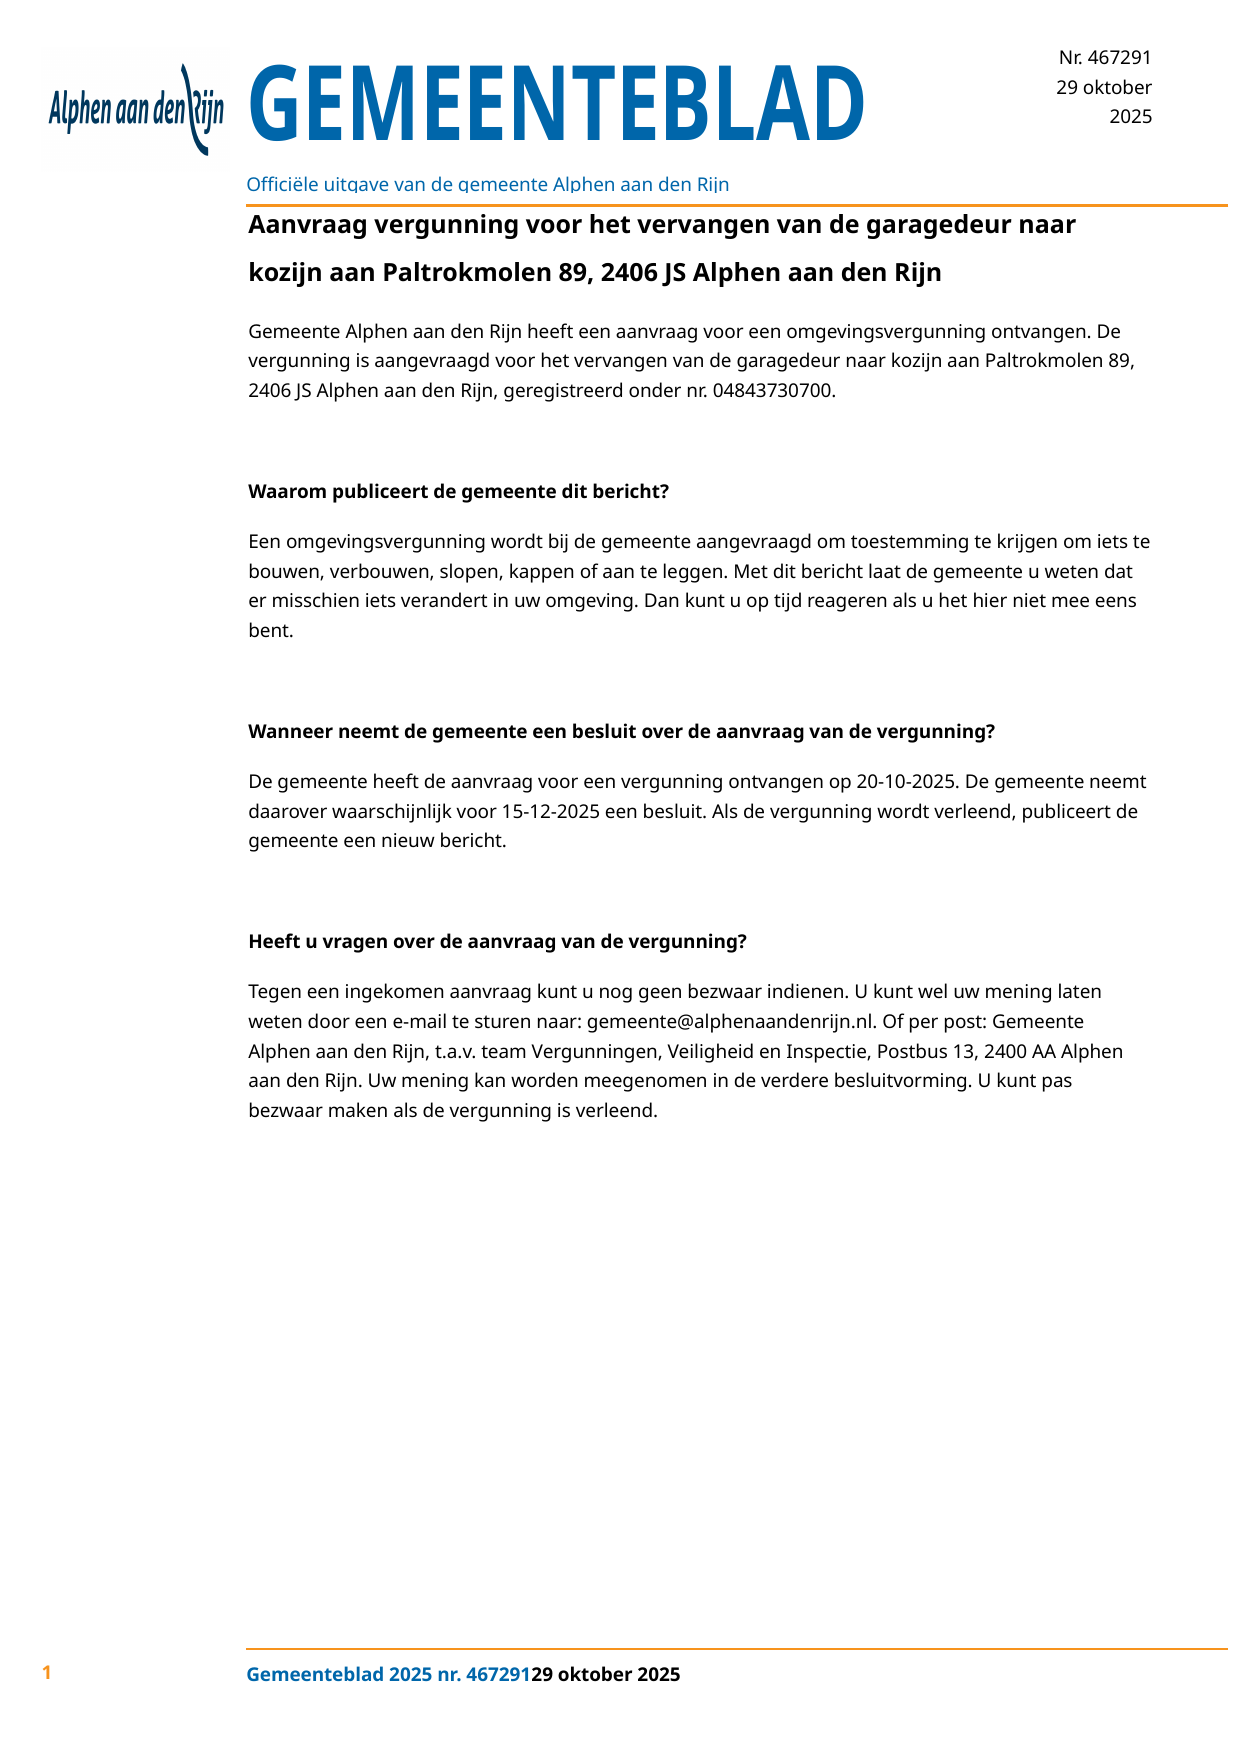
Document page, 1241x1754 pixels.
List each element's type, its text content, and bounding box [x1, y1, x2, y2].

text Heeft u vragen over de aanvraag van de vergunning? [248, 928, 1152, 954]
text Wanneer neemt de gemeente een besluit over de aanvraag van de vergunning? [248, 718, 1152, 744]
text Een omgevingsvergunning wordt bij de gemeente aangevraagd om toestemming te krijgen om iets te bouwen, verbouwen, slopen, kappen of aan te leggen. Met dit bericht laat de gemeente u weten dat er misschien iets verandert in uw omgeving. Dan kunt u op tijd reageren als u het hier niet mee eens bent. [248, 528, 1152, 643]
text Tegen een ingekomen aanvraag kunt u nog geen bezwaar indienen. U kunt wel uw mening laten weten door een e-mail te sturen naar: gemeente@alphenaandenrijn.nl. Of per post: Gemeente Alphen aan den Rijn, t.a.v. team Vergunningen, Veiligheid en Inspectie, Postbus 13, 2400 AA Alphen aan den Rijn. Uw mening kan worden meegenomen in de verdere besluitvorming. U kunt pas bezwaar maken als de vergunning is verleend. [248, 979, 1152, 1123]
text Gemeente Alphen aan den Rijn heeft een aanvraag voor een omgevingsvergunning ontvangen. De vergunning is aangevraagd voor het vervangen van de garagedeur naar kozijn aan Paltrokmolen 89, 2406 JS Alphen aan den Rijn, geregistreerd onder nr. 04843730700. [248, 318, 1152, 403]
text Aanvraag vergunning voor het vervangen van de garagedeur naar kozijn aan Paltrokmolen 89, 2406 JS Alphen aan den Rijn [248, 207, 1152, 288]
picture [41, 47, 231, 172]
text De gemeente heeft de aanvraag voor een vergunning ontvangen op 20-10-2025. De gemeente neemt daarover waarschijnlijk voor 15-12-2025 een besluit. Als de vergunning wordt verleend, publiceert de gemeente een nieuw bericht. [248, 768, 1152, 853]
text Waarom publiceert de gemeente dit bericht? [248, 478, 1152, 504]
